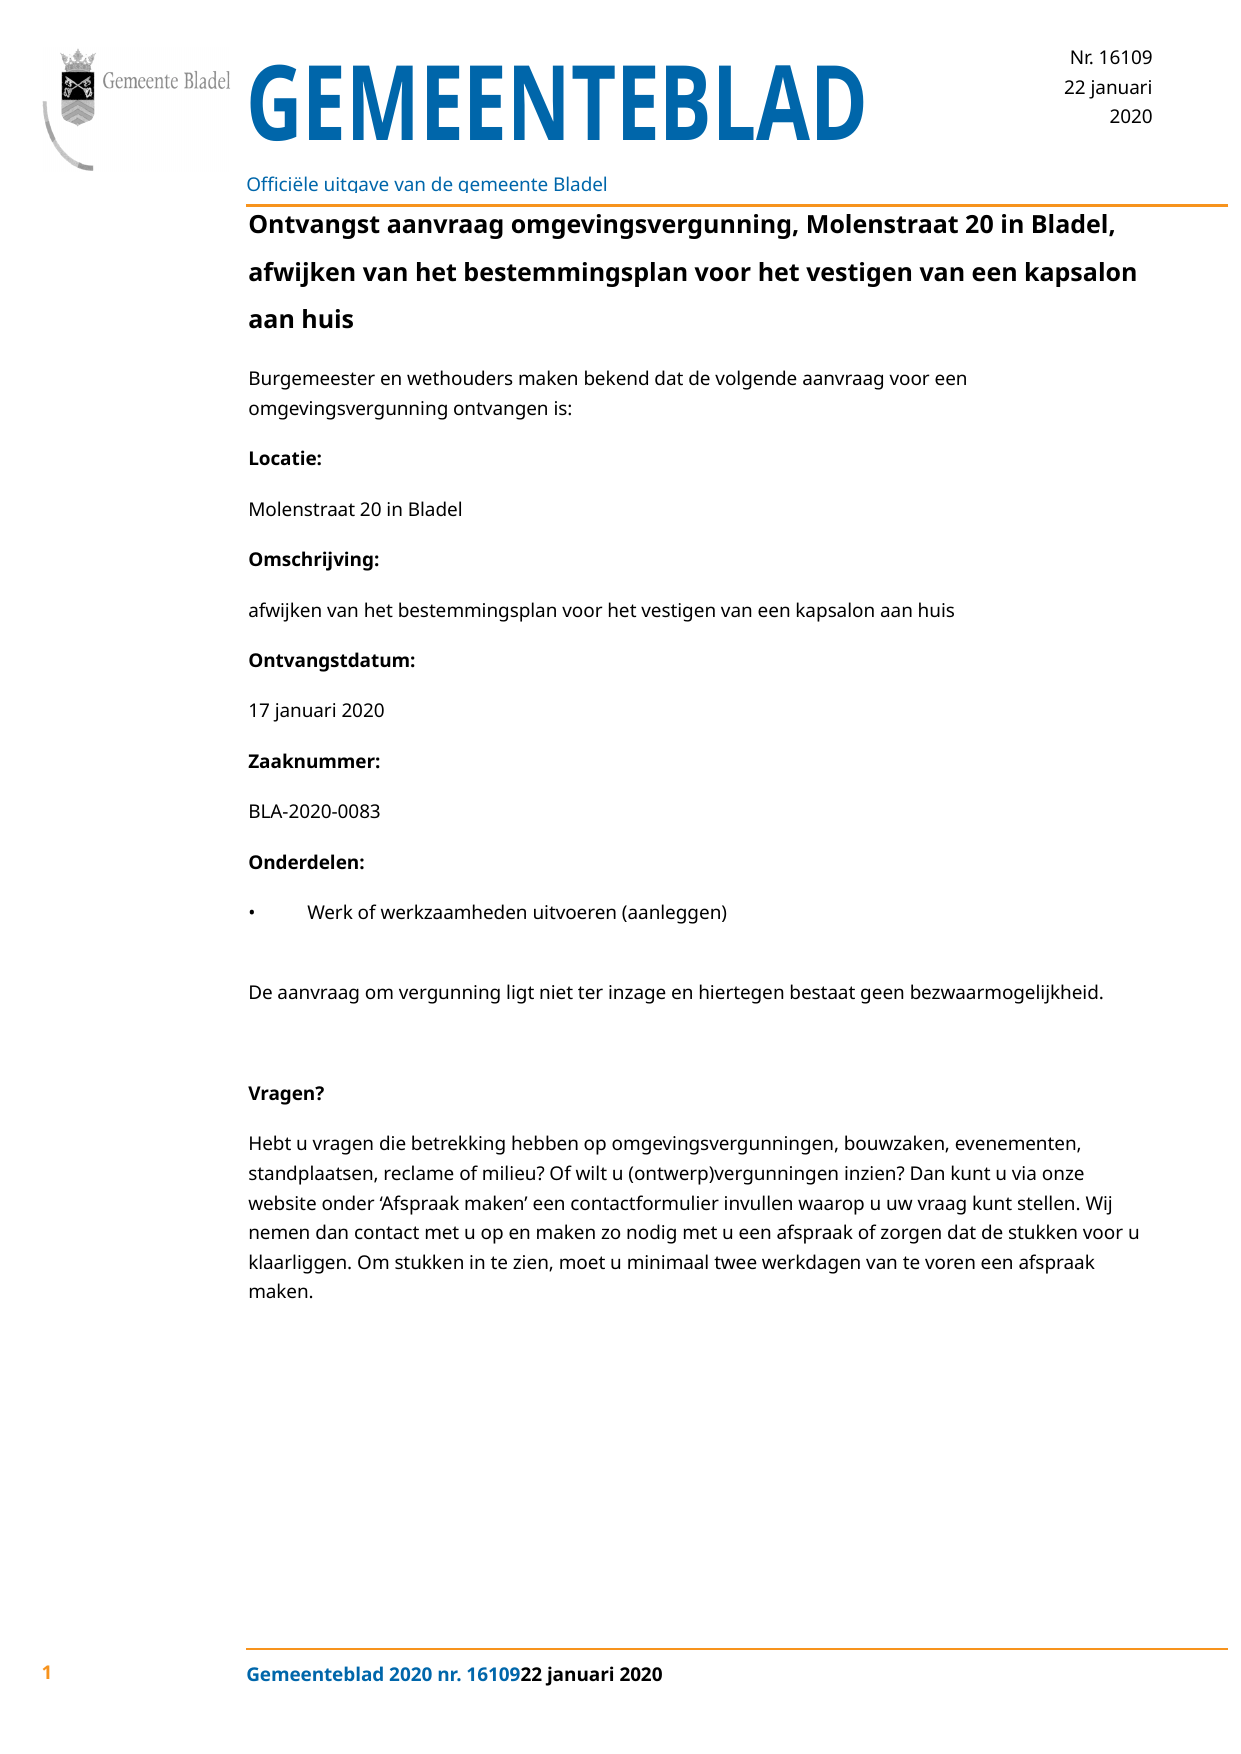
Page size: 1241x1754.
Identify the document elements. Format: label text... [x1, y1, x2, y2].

text Vragen? [248, 1080, 1152, 1106]
text Burgemeester en wethouders maken bekend dat de volgende aanvraag voor een omgevingsvergunning ontvangen is: [248, 366, 1152, 421]
text 17 januari 2020 [248, 698, 1152, 723]
text BLA-2020-0083 [248, 798, 1152, 824]
text Ontvangstdatum: [248, 647, 1152, 673]
text Ontvangst aanvraag omgevingsvergunning, Molenstraat 20 in Bladel, afwijken van het bestemmingsplan voor het vestigen van een kapsalon aan huis [248, 207, 1152, 336]
text Molenstraat 20 in Bladel [248, 496, 1152, 522]
text Onderdelen: [248, 849, 1152, 874]
text afwijken van het bestemmingsplan voor het vestigen van een kapsalon aan huis [248, 597, 1152, 622]
text Hebt u vragen die betrekking hebben op omgevingsvergunningen, bouwzaken, evenementen, standplaatsen, reclame of milieu? Of wilt u (ontwerp)vergunningen inzien? Dan kunt u via onze website onder ‘Afspraak maken’ een contactformulier invullen waarop u uw vraag kunt stellen. Wij nemen dan contact met u op en maken zo nodig met u een afspraak of zorgen dat de stukken voor u klaarliggen. Om stukken in te zien, moet u minimaal twee werkdagen van te voren een afspraak maken. [248, 1131, 1152, 1304]
text Omschrijving: [248, 546, 1152, 572]
list Werk of werkzaamheden uitvoeren (aanleggen) [248, 899, 1152, 925]
text Zaaknummer: [248, 748, 1152, 774]
text Locatie: [248, 446, 1152, 471]
picture [41, 47, 231, 172]
text De aanvraag om vergunning ligt niet ter inzage en hiertegen bestaat geen bezwaarmogelijkheid. [248, 979, 1152, 1005]
